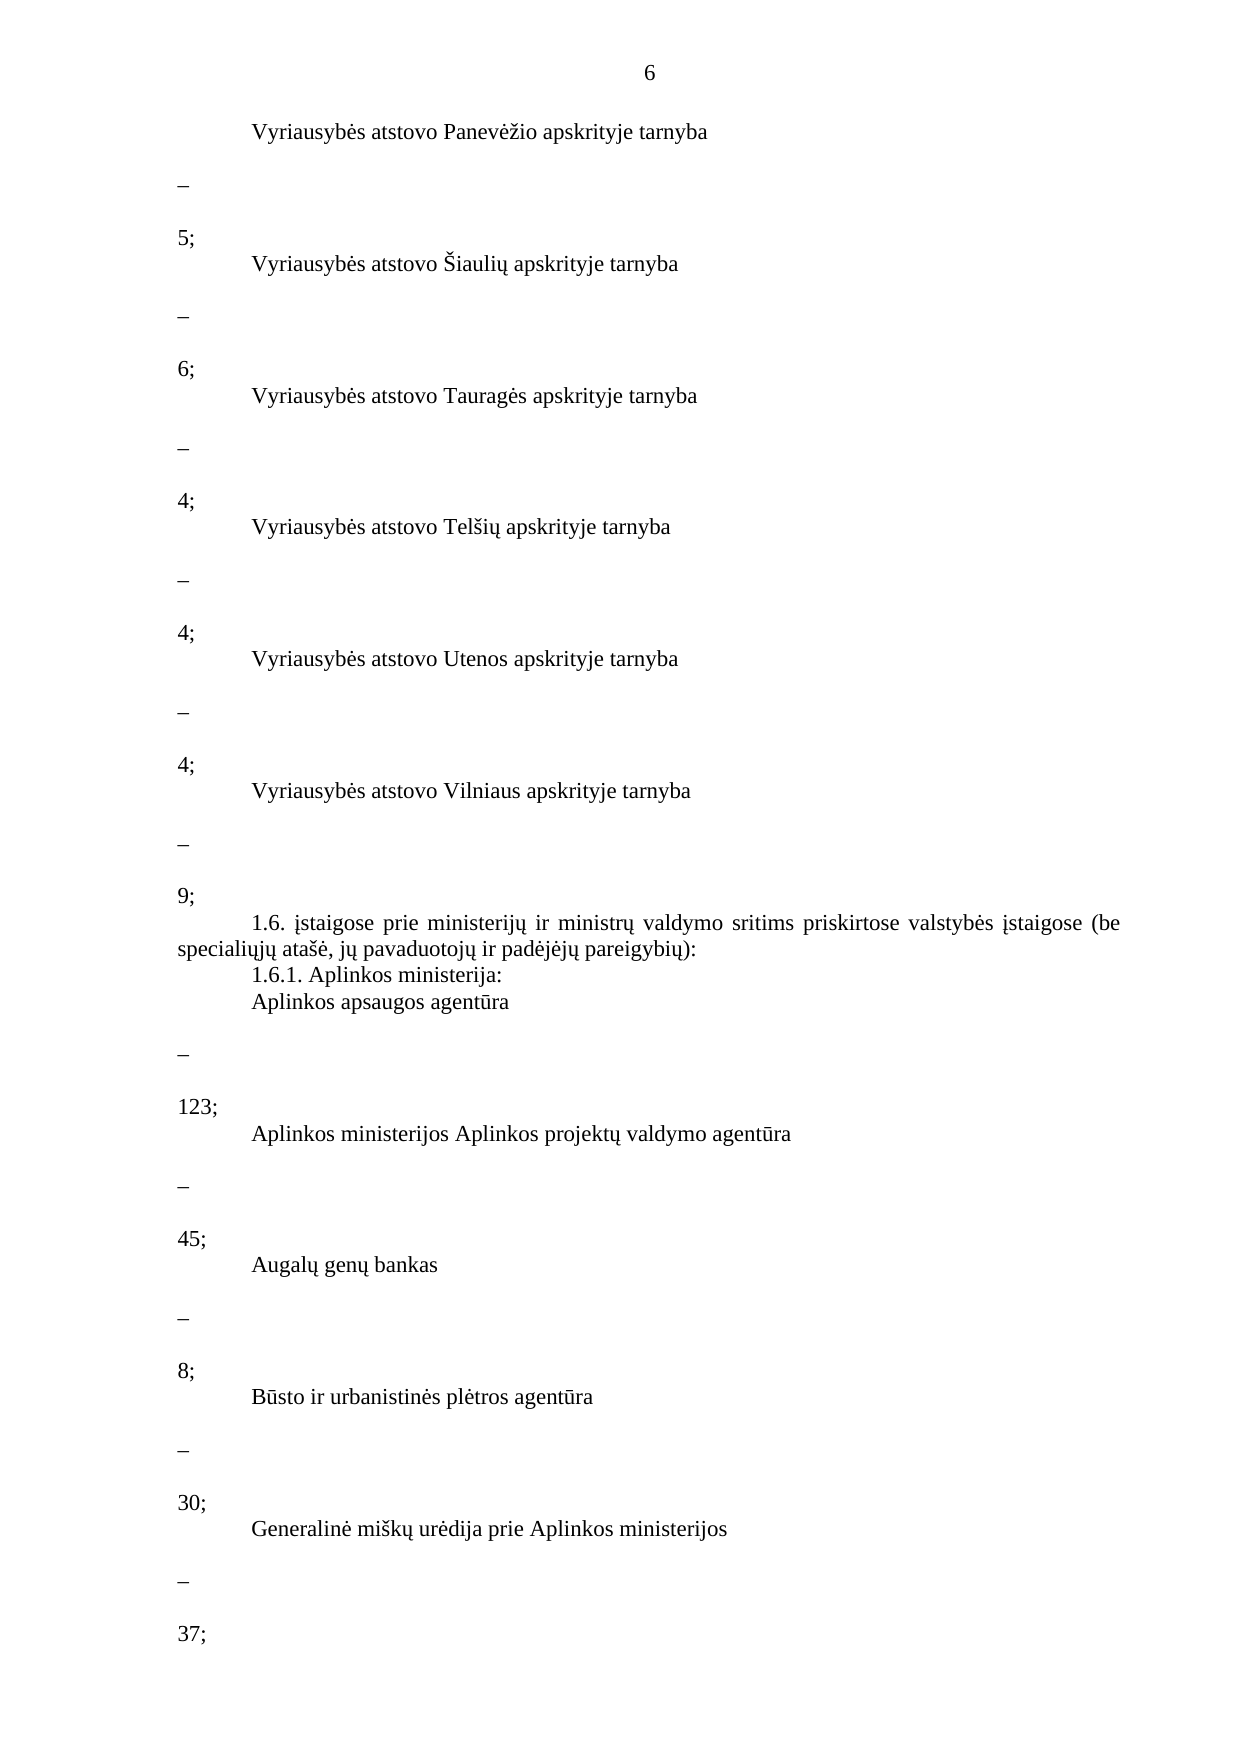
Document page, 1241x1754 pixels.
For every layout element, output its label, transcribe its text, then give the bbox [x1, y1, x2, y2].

text Generalinė miškų urėdija prie Aplinkos ministerijos – 37; [177, 1515, 974, 1647]
text Vyriausybės atstovo Šiaulių apskrityje tarnyba – 6; [177, 250, 974, 382]
text Augalų genų bankas – 8; [177, 1251, 974, 1383]
text 1.6.1. Aplinkos ministerija: [177, 961, 974, 988]
text 1.6. įstaigose prie ministerijų ir ministrų valdymo sritims priskirtose valstybės įstaigose (be specialiųjų atašė, jų pavaduotojų ir padėjėjų pareigybių): [177, 909, 1122, 961]
text Vyriausybės atstovo Vilniaus apskrityje tarnyba – 9; [177, 777, 974, 909]
text Aplinkos ministerijos Aplinkos projektų valdymo agentūra – 45; [177, 1119, 974, 1251]
text Vyriausybės atstovo Utenos apskrityje tarnyba – 4; [177, 645, 974, 777]
text Vyriausybės atstovo Telšių apskrityje tarnyba – 4; [177, 513, 974, 645]
text Būsto ir urbanistinės plėtros agentūra – 30; [177, 1383, 974, 1515]
text Vyriausybės atstovo Tauragės apskrityje tarnyba – 4; [177, 382, 974, 513]
text Vyriausybės atstovo Panevėžio apskrityje tarnyba – 5; [177, 118, 974, 250]
text Aplinkos apsaugos agentūra – 123; [177, 988, 974, 1119]
